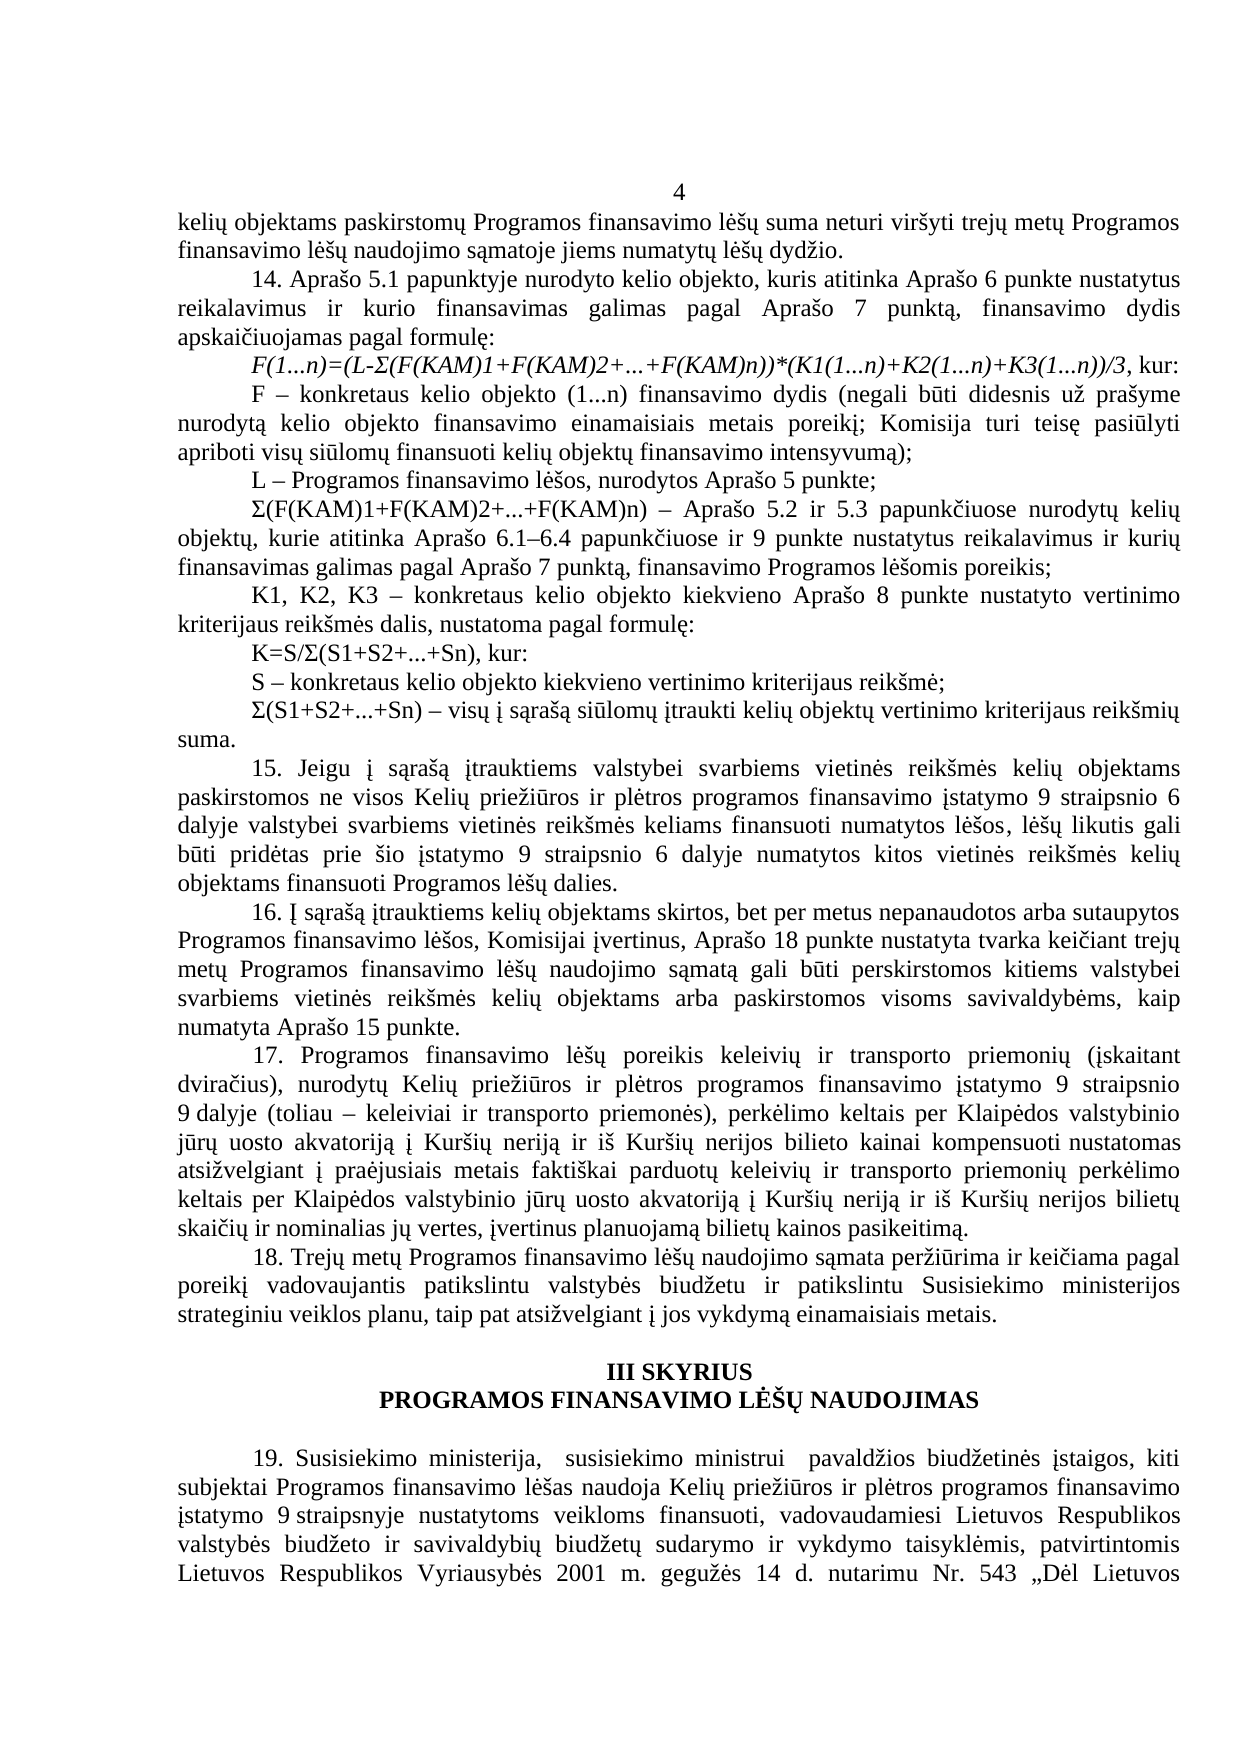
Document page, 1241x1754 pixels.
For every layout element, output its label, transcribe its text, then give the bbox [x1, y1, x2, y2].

text F(1...n)=(L-Σ(F(KAM)1+F(KAM)2+...+F(KAM)n))*(K1(1...n)+K2(1...n)+K3(1...n))/3, kur: [177, 350, 1181, 379]
text K1, K2, K3 – konkretaus kelio objekto kiekvieno Aprašo 8 punkte nustatyto vertinimo kriterijaus reikšmės dalis, nustatoma pagal formulę: [177, 580, 1181, 638]
text 15. Jeigu į sąrašą įtrauktiems valstybei svarbiems vietinės reikšmės kelių objektams paskirstomos ne visos Kelių priežiūros ir plėtros programos finansavimo įstatymo 9 straipsnio 6 dalyje valstybei svarbiems vietinės reikšmės keliams finansuoti numatytos lėšos, lėšų likutis gali būti pridėtas prie šio įstatymo 9 straipsnio 6 dalyje numatytos kitos vietinės reikšmės kelių objektams finansuoti Programos lėšų dalies. [177, 753, 1181, 897]
text S – konkretaus kelio objekto kiekvieno vertinimo kriterijaus reikšmė; [177, 667, 1181, 695]
text 16. Į sąrašą įtrauktiems kelių objektams skirtos, bet per metus nepanaudotos arba sutaupytos Programos finansavimo lėšos, Komisijai įvertinus, Aprašo 18 punkte nustatyta tvarka keičiant trejų metų Programos finansavimo lėšų naudojimo sąmatą gali būti perskirstomos kitiems valstybei svarbiems vietinės reikšmės kelių objektams arba paskirstomos visoms savivaldybėms, kaip numatyta Aprašo 15 punkte. [177, 897, 1181, 1040]
text PROGRAMOS FINANSAVIMO LĖŠŲ NAUDOJIMAS [177, 1385, 1181, 1414]
text Σ(S1+S2+...+Sn) – visų į sąrašą siūlomų įtraukti kelių objektų vertinimo kriterijaus reikšmių suma. [177, 695, 1181, 753]
text III SKYRIUS [177, 1357, 1181, 1385]
text 17. Programos finansavimo lėšų poreikis keleivių ir transporto priemonių (įskaitant dviračius), nurodytų Kelių priežiūros ir plėtros programos finansavimo įstatymo 9 straipsnio 9 dalyje (toliau – keleiviai ir transporto priemonės), perkėlimo keltais per Klaipėdos valstybinio jūrų uosto akvatoriją į Kuršių neriją ir iš Kuršių nerijos bilieto kainai kompensuoti nustatomas atsižvelgiant į praėjusiais metais faktiškai parduotų keleivių ir transporto priemonių perkėlimo keltais per Klaipėdos valstybinio jūrų uosto akvatoriją į Kuršių neriją ir iš Kuršių nerijos bilietų skaičių ir nominalias jų vertes, įvertinus planuojamą bilietų kainos pasikeitimą. [177, 1040, 1181, 1242]
text 19. Susisiekimo ministerija, susisiekimo ministrui pavaldžios biudžetinės įstaigos, kiti subjektai Programos finansavimo lėšas naudoja Kelių priežiūros ir plėtros programos finansavimo įstatymo 9 straipsnyje nustatytoms veikloms finansuoti, vadovaudamiesi Lietuvos Respublikos valstybės biudžeto ir savivaldybių biudžetų sudarymo ir vykdymo taisyklėmis, patvirtintomis Lietuvos Respublikos Vyriausybės 2001 m. gegužės 14 d. nutarimu Nr. 543 „Dėl Lietuvos [177, 1443, 1181, 1587]
text Σ(F(KAM)1+F(KAM)2+...+F(KAM)n) – Aprašo 5.2 ir 5.3 papunkčiuose nurodytų kelių objektų, kurie atitinka Aprašo 6.1–6.4 papunkčiuose ir 9 punkte nustatytus reikalavimus ir kurių finansavimas galimas pagal Aprašo 7 punktą, finansavimo Programos lėšomis poreikis; [177, 494, 1181, 580]
text K=S/Σ(S1+S2+...+Sn), kur: [177, 638, 1181, 667]
text 18. Trejų metų Programos finansavimo lėšų naudojimo sąmata peržiūrima ir keičiama pagal poreikį vadovaujantis patikslintu valstybės biudžetu ir patikslintu Susisiekimo ministerijos strateginiu veiklos planu, taip pat atsižvelgiant į jos vykdymą einamaisiais metais. [177, 1242, 1181, 1328]
text L – Programos finansavimo lėšos, nurodytos Aprašo 5 punkte; [177, 465, 1181, 494]
text F – konkretaus kelio objekto (1...n) finansavimo dydis (negali būti didesnis už prašyme nurodytą kelio objekto finansavimo einamaisiais metais poreikį; Komisija turi teisę pasiūlyti apriboti visų siūlomų finansuoti kelių objektų finansavimo intensyvumą); [177, 379, 1181, 465]
text kelių objektams paskirstomų Programos finansavimo lėšų suma neturi viršyti trejų metų Programos finansavimo lėšų naudojimo sąmatoje jiems numatytų lėšų dydžio. [177, 207, 1181, 264]
text 14. Aprašo 5.1 papunktyje nurodyto kelio objekto, kuris atitinka Aprašo 6 punkte nustatytus reikalavimus ir kurio finansavimas galimas pagal Aprašo 7 punktą, finansavimo dydis apskaičiuojamas pagal formulę: [177, 264, 1181, 350]
